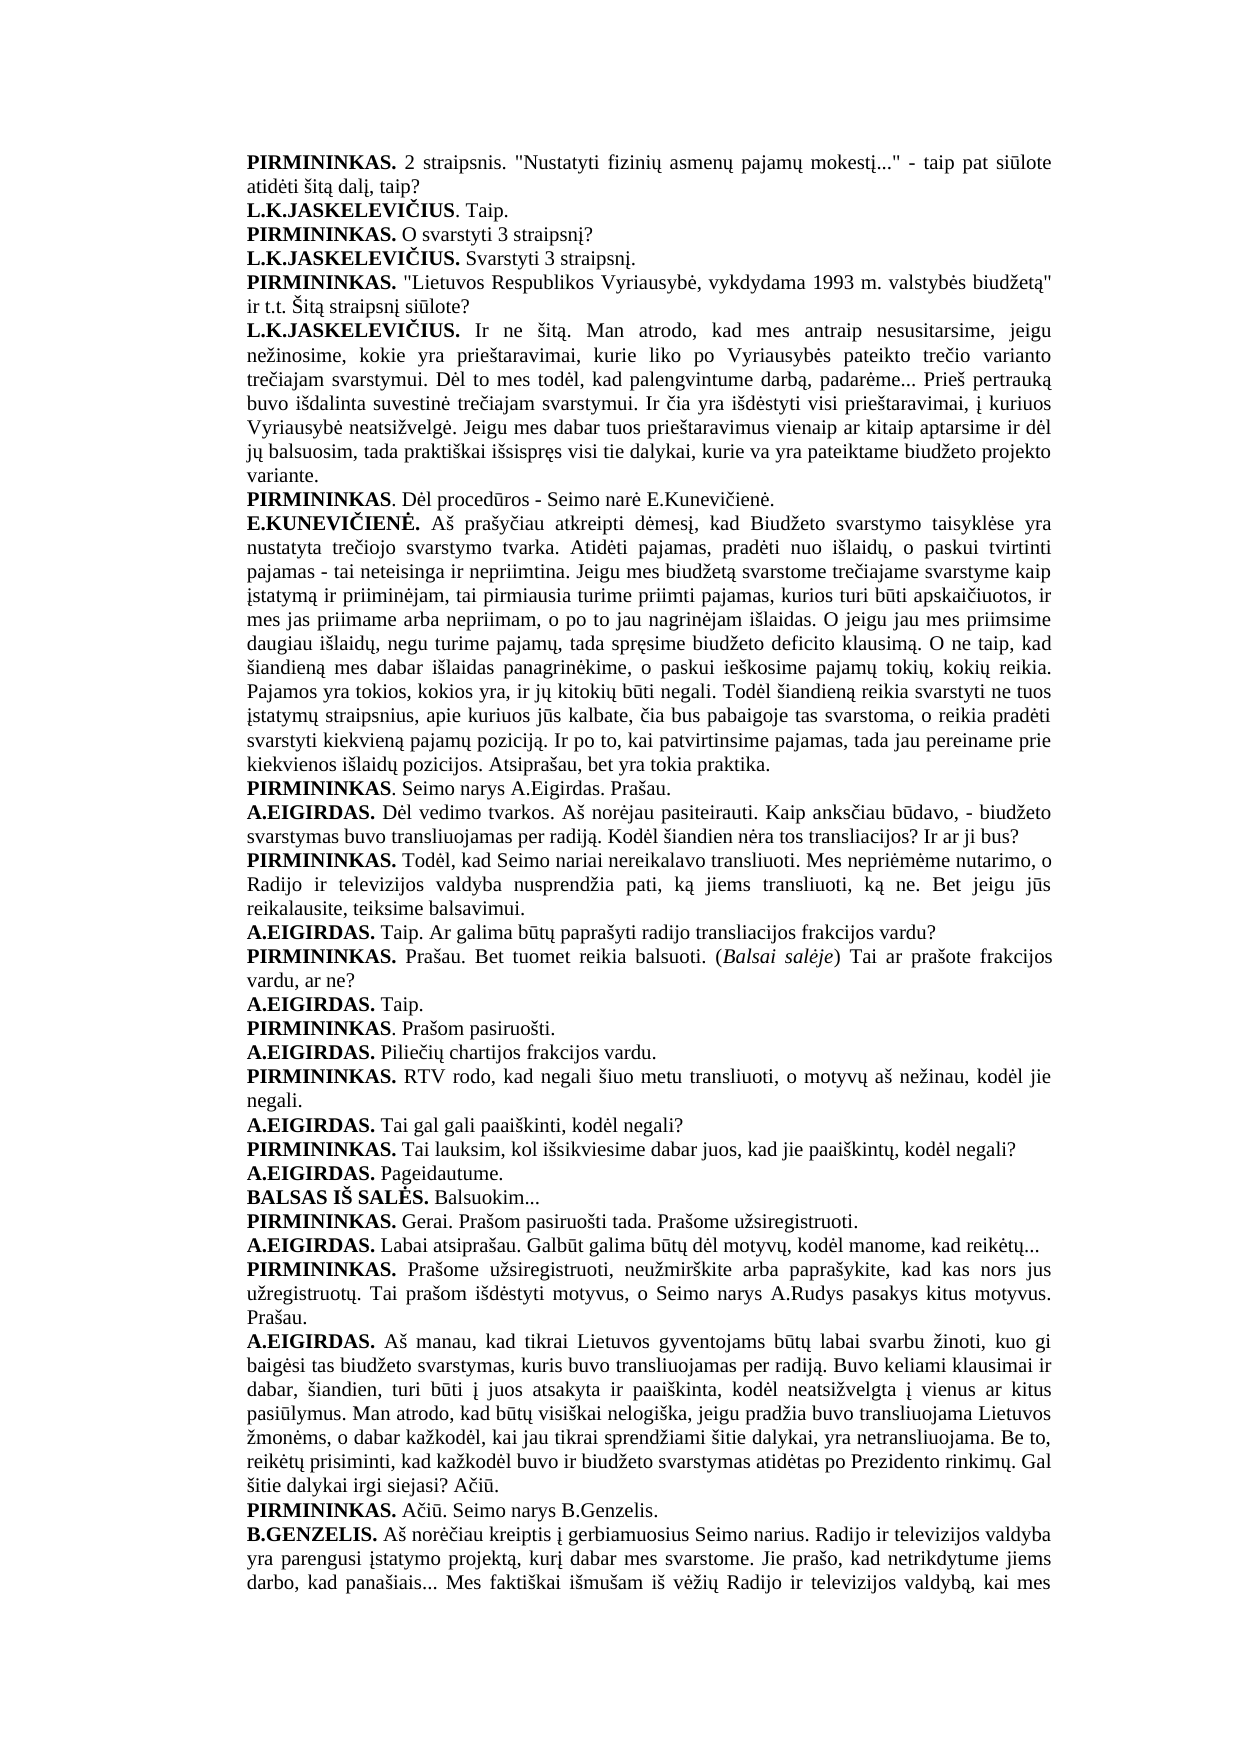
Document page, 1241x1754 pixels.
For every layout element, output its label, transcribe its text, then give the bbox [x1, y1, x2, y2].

text PIRMININKAS. Tai lauksim, kol išsikviesime dabar juos, kad jie paaiškintų, kodėl negali? [247, 1137, 1053, 1161]
text A.EIGIRDAS. Pageidautume. [247, 1161, 1053, 1185]
text PIRMININKAS. RTV rodo, kad negali šiuo metu transliuoti, o motyvų aš nežinau, kodėl jie negali. [247, 1064, 1053, 1112]
text A.EIGIRDAS. Taip. Ar galima būtų paprašyti radijo transliacijos frakcijos vardu? [247, 920, 1053, 944]
text L.K.JASKELEVIČIUS. Ir ne šitą. Man atrodo, kad mes antraip nesusitarsime, jeigu nežinosime, kokie yra prieštaravimai, kurie liko po Vyriausybės pateikto trečio varianto trečiajam svarstymui. Dėl to mes todėl, kad palengvintume darbą, padarėme... Prieš pertrauką buvo išdalinta suvestinė trečiajam svarstymui. Ir čia yra išdėstyti visi prieštaravimai, į kuriuos Vyriausybė neatsižvelgė. Jeigu mes dabar tuos prieštaravimus vienaip ar kitaip aptarsime ir dėl jų balsuosim, tada praktiškai išsispręs visi tie dalykai, kurie va yra pateiktame biudžeto projekto variante. [247, 318, 1053, 487]
text A.EIGIRDAS. Labai atsiprašau. Galbūt galima būtų dėl motyvų, kodėl manome, kad reikėtų... [247, 1233, 1053, 1257]
text PIRMININKAS. "Lietuvos Respublikos Vyriausybė, vykdydama 1993 m. valstybės biudžetą" ir t.t. Šitą straipsnį siūlote? [247, 270, 1053, 318]
text PIRMININKAS. Prašom pasiruošti. [247, 1016, 1053, 1040]
text A.EIGIRDAS. Dėl vedimo tvarkos. Aš norėjau pasiteirauti. Kaip anksčiau būdavo, - biudžeto svarstymas buvo transliuojamas per radiją. Kodėl šiandien nėra tos transliacijos? Ir ar ji bus? [247, 800, 1053, 848]
text A.EIGIRDAS. Tai gal gali paaiškinti, kodėl negali? [247, 1112, 1053, 1137]
text PIRMININKAS. Ačiū. Seimo narys B.Genzelis. [247, 1497, 1053, 1522]
text PIRMININKAS. Dėl procedūros - Seimo narė E.Kunevičienė. [247, 487, 1053, 511]
text A.EIGIRDAS. Taip. [247, 992, 1053, 1016]
text B.GENZELIS. Aš norėčiau kreiptis į gerbiamuosius Seimo narius. Radijo ir televizijos valdyba yra parengusi įstatymo projektą, kurį dabar mes svarstome. Jie prašo, kad netrikdytume jiems darbo, kad panašiais... Mes faktiškai išmušam iš vėžių Radijo ir televizijos valdybą, kai mes [247, 1522, 1053, 1594]
text A.EIGIRDAS. Piliečių chartijos frakcijos vardu. [247, 1040, 1053, 1064]
text BALSAS IŠ SALĖS. Balsuokim... [247, 1185, 1053, 1209]
text PIRMININKAS. Gerai. Prašom pasiruošti tada. Prašome užsiregistruoti. [247, 1209, 1053, 1233]
text PIRMININKAS. Prašau. Bet tuomet reikia balsuoti. (Balsai salėje) Tai ar prašote frakcijos vardu, ar ne? [247, 944, 1053, 992]
text PIRMININKAS. 2 straipsnis. "Nustatyti fizinių asmenų pajamų mokestį..." - taip pat siūlote atidėti šitą dalį, taip? [247, 150, 1053, 198]
text E.KUNEVIČIENĖ. Aš prašyčiau atkreipti dėmesį, kad Biudžeto svarstymo taisyklėse yra nustatyta trečiojo svarstymo tvarka. Atidėti pajamas, pradėti nuo išlaidų, o paskui tvirtinti pajamas - tai neteisinga ir nepriimtina. Jeigu mes biudžetą svarstome trečiajame svarstyme kaip įstatymą ir priiminėjam, tai pirmiausia turime priimti pajamas, kurios turi būti apskaičiuotos, ir mes jas priimame arba nepriimam, o po to jau nagrinėjam išlaidas. O jeigu jau mes priimsime daugiau išlaidų, negu turime pajamų, tada spręsime biudžeto deficito klausimą. O ne taip, kad šiandieną mes dabar išlaidas panagrinėkime, o paskui ieškosime pajamų tokių, kokių reikia. Pajamos yra tokios, kokios yra, ir jų kitokių būti negali. Todėl šiandieną reikia svarstyti ne tuos įstatymų straipsnius, apie kuriuos jūs kalbate, čia bus pabaigoje tas svarstoma, o reikia pradėti svarstyti kiekvieną pajamų poziciją. Ir po to, kai patvirtinsime pajamas, tada jau pereiname prie kiekvienos išlaidų pozicijos. Atsiprašau, bet yra tokia praktika. [247, 511, 1053, 776]
text A.EIGIRDAS. Aš manau, kad tikrai Lietuvos gyventojams būtų labai svarbu žinoti, kuo gi baigėsi tas biudžeto svarstymas, kuris buvo transliuojamas per radiją. Buvo keliami klausimai ir dabar, šiandien, turi būti į juos atsakyta ir paaiškinta, kodėl neatsižvelgta į vienus ar kitus pasiūlymus. Man atrodo, kad būtų visiškai nelogiška, jeigu pradžia buvo transliuojama Lietuvos žmonėms, o dabar kažkodėl, kai jau tikrai sprendžiami šitie dalykai, yra netransliuojama. Be to, reikėtų prisiminti, kad kažkodėl buvo ir biudžeto svarstymas atidėtas po Prezidento rinkimų. Gal šitie dalykai irgi siejasi? Ačiū. [247, 1329, 1053, 1497]
text L.K.JASKELEVIČIUS. Svarstyti 3 straipsnį. [247, 246, 1053, 270]
text PIRMININKAS. Todėl, kad Seimo nariai nereikalavo transliuoti. Mes nepriėmėme nutarimo, o Radijo ir televizijos valdyba nusprendžia pati, ką jiems transliuoti, ką ne. Bet jeigu jūs reikalausite, teiksime balsavimui. [247, 848, 1053, 920]
text PIRMININKAS. Seimo narys A.Eigirdas. Prašau. [247, 776, 1053, 800]
text PIRMININKAS. O svarstyti 3 straipsnį? [247, 222, 1053, 246]
text PIRMININKAS. Prašome užsiregistruoti, neužmirškite arba paprašykite, kad kas nors jus užregistruotų. Tai prašom išdėstyti motyvus, o Seimo narys A.Rudys pasakys kitus motyvus. Prašau. [247, 1257, 1053, 1329]
text L.K.JASKELEVIČIUS. Taip. [247, 198, 1053, 222]
